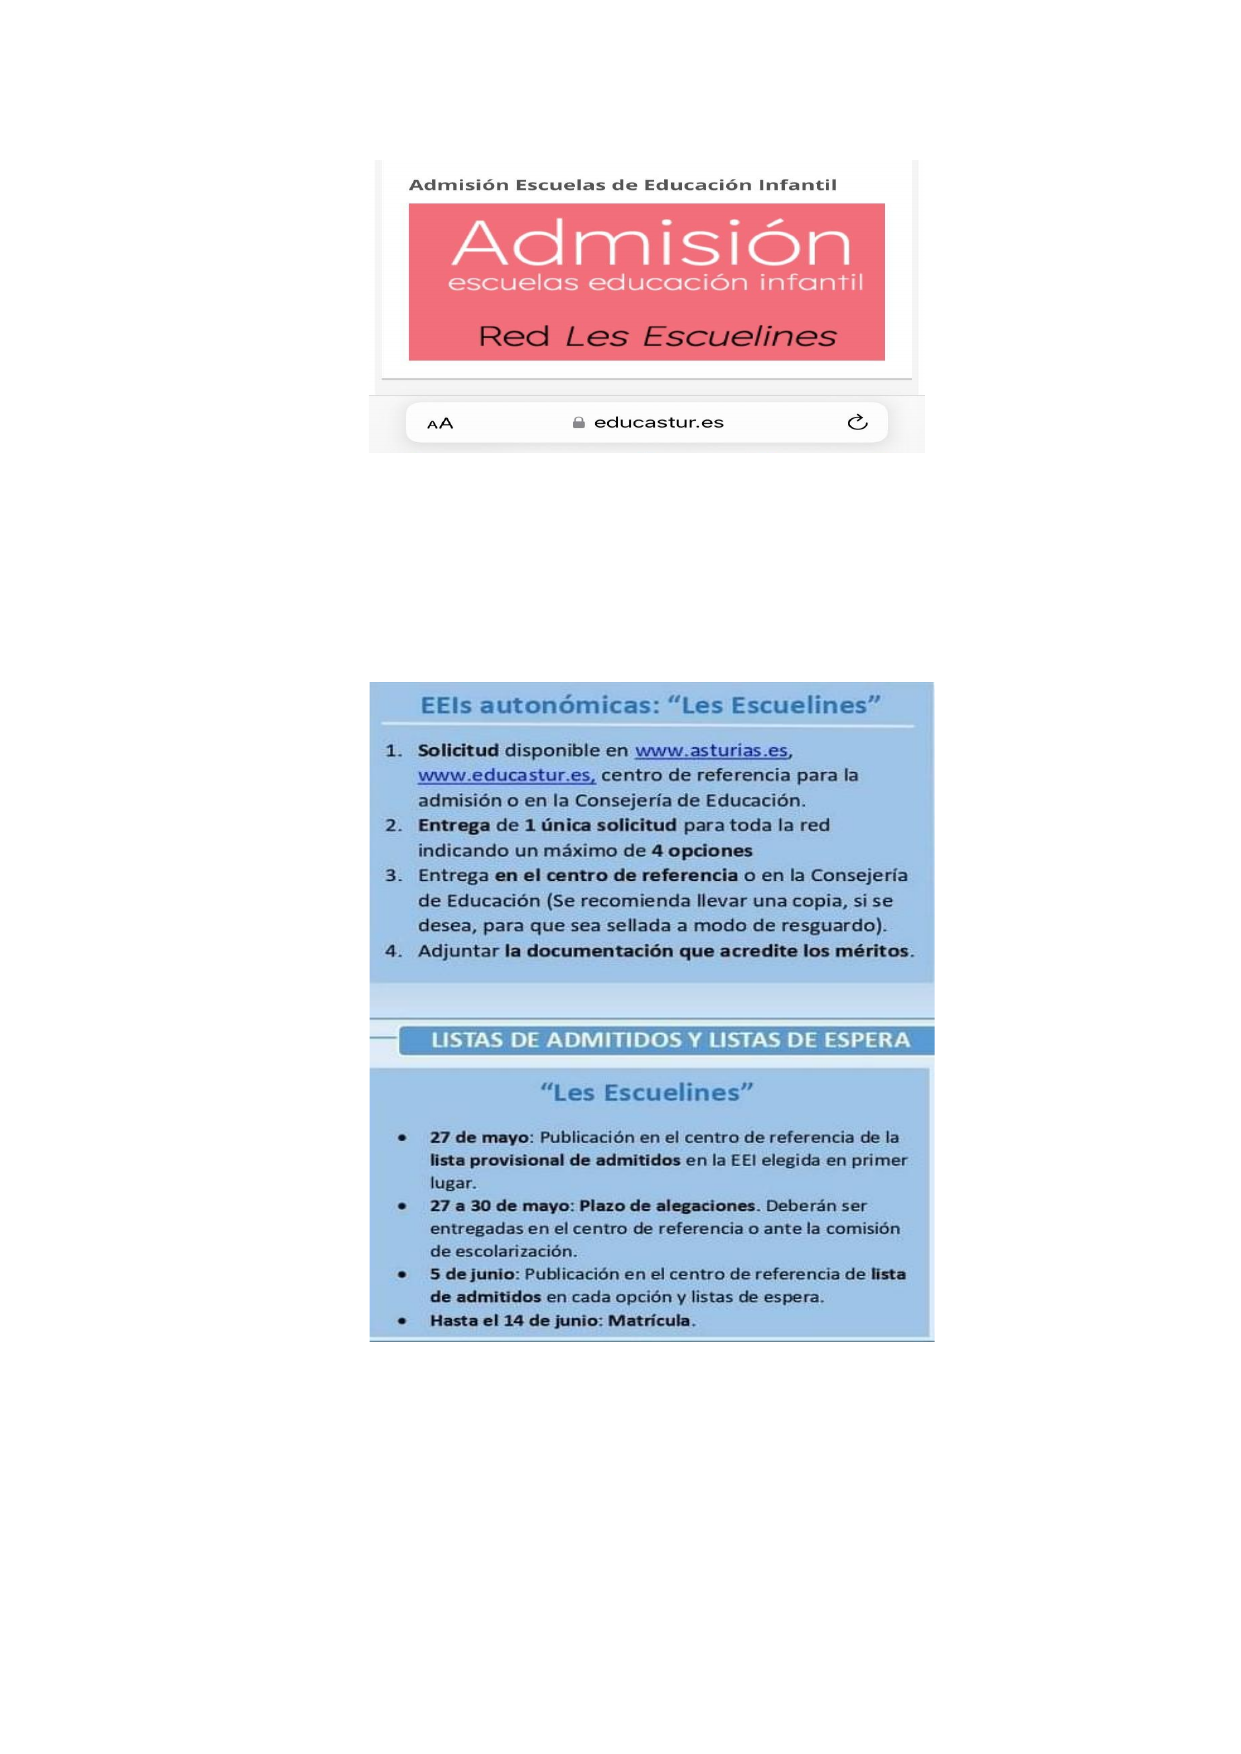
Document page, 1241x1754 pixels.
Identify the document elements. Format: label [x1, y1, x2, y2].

picture [368, 160, 925, 453]
picture [369, 682, 935, 1342]
